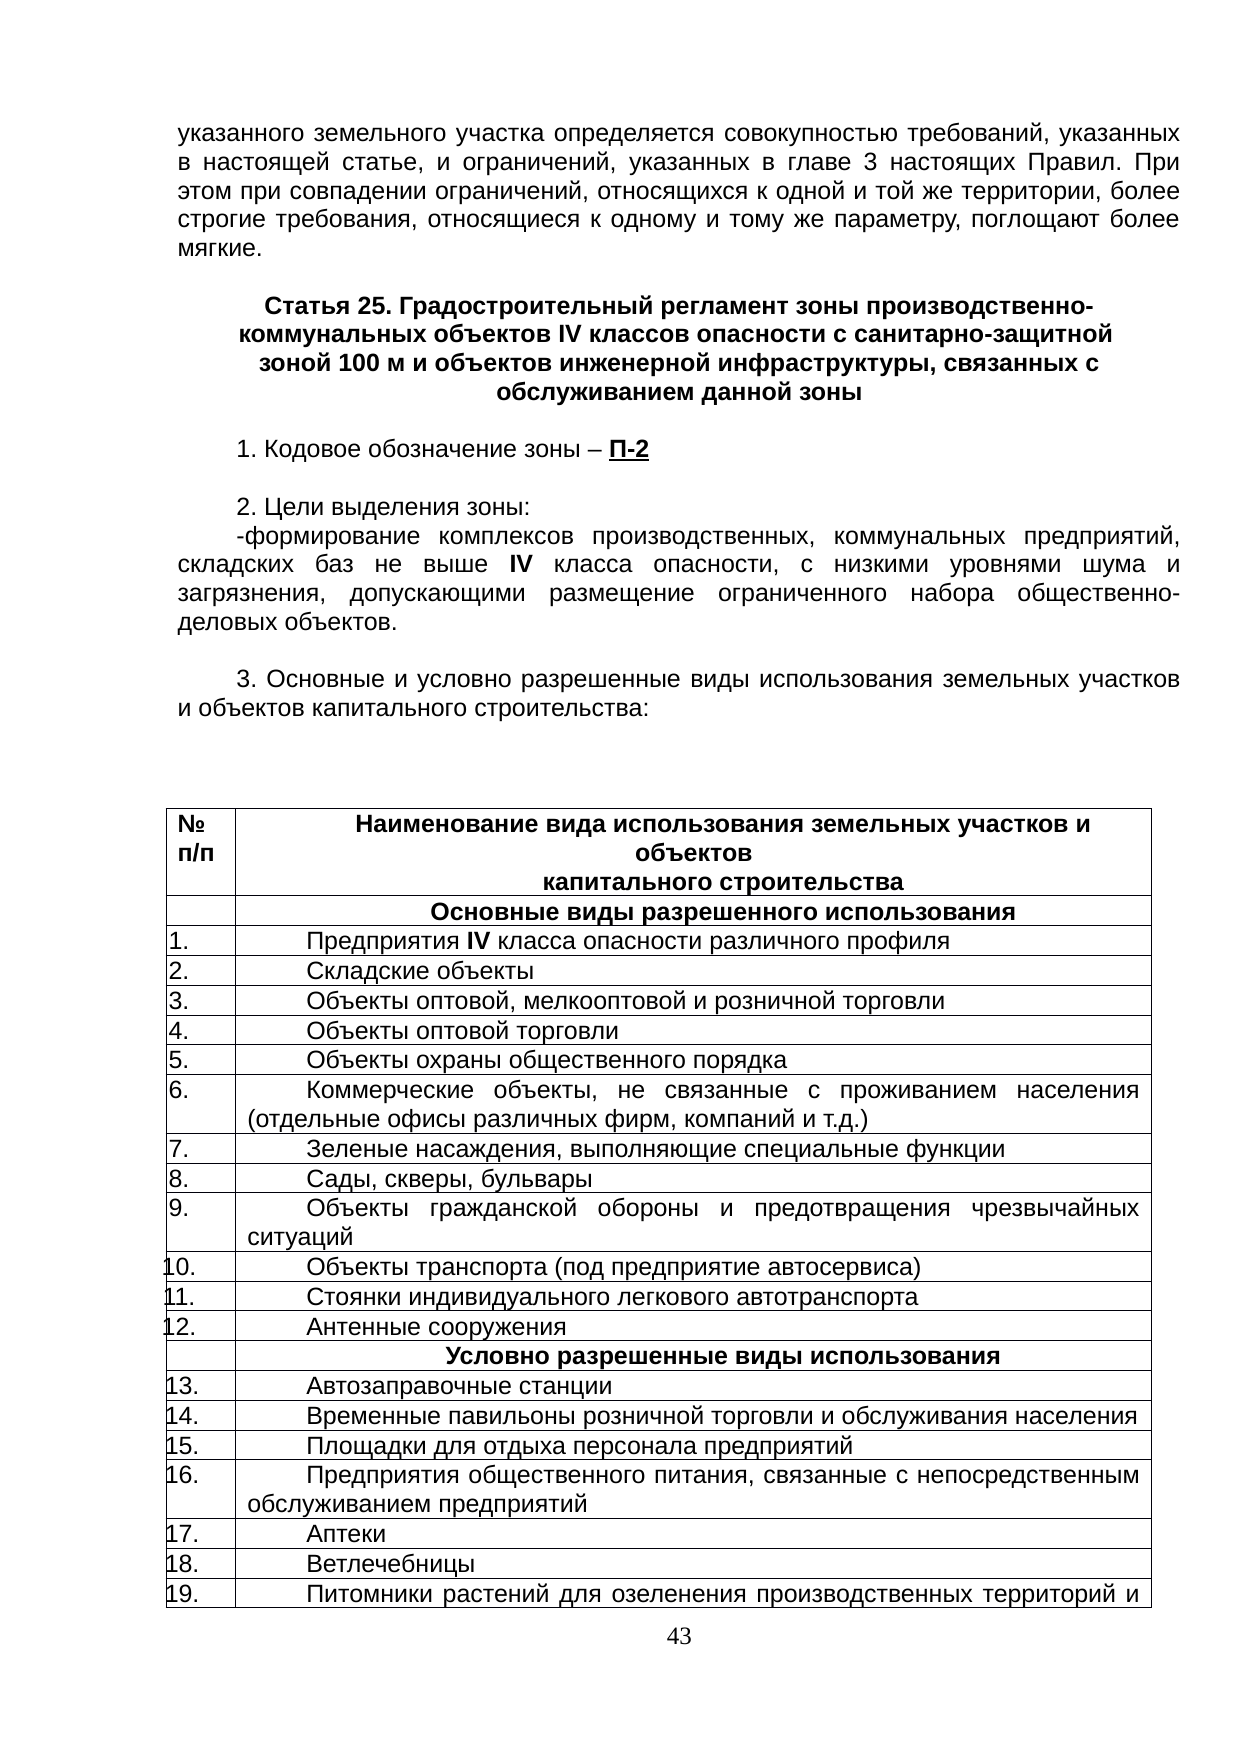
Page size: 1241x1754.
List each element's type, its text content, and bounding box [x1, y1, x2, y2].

table_cell Условно разрешенные виды использования [236, 1341, 1151, 1370]
table_cell 19. [167, 1579, 235, 1607]
table_cell 12. [167, 1311, 235, 1340]
table_cell [167, 896, 235, 925]
table_cell 6. [167, 1075, 235, 1133]
text Статья 25. Градостроительный регламент зоны производственно-коммунальных объектов IV классов опасности с санитарно-защитной [177, 291, 1181, 348]
table_cell Предприятия IV класса опасности различного профиля [236, 926, 1151, 955]
text 1. Кодовое обозначение зоны – П-2 [177, 434, 1181, 463]
table_cell 2. [167, 956, 235, 985]
table_cell 5. [167, 1045, 235, 1074]
table_cell 18. [167, 1549, 235, 1577]
table_cell Объекты транспорта (под предприятие автосервиса) [236, 1252, 1151, 1281]
text 2. Цели выделения зоны: [177, 492, 1181, 521]
table_cell Площадки для отдыха персонала предприятий [236, 1431, 1151, 1459]
table_cell Стоянки индивидуального легкового автотранспорта [236, 1282, 1151, 1310]
table_cell Объекты оптовой, мелкооптовой и розничной торговли [236, 986, 1151, 1014]
table_cell Объекты охраны общественного порядка [236, 1045, 1151, 1074]
table_cell 14. [167, 1401, 235, 1429]
text 3. Основные и условно разрешенные виды использования земельных участков и объектов капитального строительства: [177, 664, 1181, 722]
table_cell Зеленые насаждения, выполняющие специальные функции [236, 1134, 1151, 1162]
table_header № п/п [167, 809, 235, 895]
table_cell Предприятия общественного питания, связанные с непосредственным обслуживанием предприятий [236, 1460, 1151, 1518]
text указанного земельного участка определяется совокупностью требований, указанных в настоящей статье, и ограничений, указанных в главе 3 настоящих Правил. При этом при совпадении ограничений, относящихся к одной и той же территории, более строгие требования, относящиеся к одному и тому же параметру, поглощают более мягкие. [177, 118, 1181, 262]
table_cell [167, 1341, 235, 1370]
table_cell 17. [167, 1519, 235, 1548]
table_cell Основные виды разрешенного использования [236, 896, 1151, 925]
table_cell 9. [167, 1193, 235, 1251]
table_cell Автозаправочные станции [236, 1371, 1151, 1400]
table_cell Складские объекты [236, 956, 1151, 985]
table_cell 8. [167, 1164, 235, 1192]
table_cell Коммерческие объекты, не связанные с проживанием населения (отдельные офисы различных фирм, компаний и т.д.) [236, 1075, 1151, 1133]
text -формирование комплексов производственных, коммунальных предприятий, складских баз не выше IV класса опасности, с низкими уровнями шума и загрязнения, допускающими размещение ограниченного набора общественно-деловых объектов. [177, 521, 1181, 636]
table_cell 11. [167, 1282, 235, 1310]
table_cell 15. [167, 1431, 235, 1459]
table_cell Объекты оптовой торговли [236, 1016, 1151, 1044]
table_cell 1. [167, 926, 235, 955]
table_cell Сады, скверы, бульвары [236, 1164, 1151, 1192]
table_cell Питомники растений для озеленения производственных территорий и [236, 1579, 1151, 1607]
table_cell Ветлечебницы [236, 1549, 1151, 1577]
table_cell Временные павильоны розничной торговли и обслуживания населения [236, 1401, 1151, 1429]
table_cell 16. [167, 1460, 235, 1518]
table_cell 4. [167, 1016, 235, 1044]
text зоной 100 м и объектов инженерной инфраструктуры, связанных с обслуживанием данной зоны [177, 348, 1181, 406]
table_cell Антенные сооружения [236, 1311, 1151, 1340]
table_cell Объекты гражданской обороны и предотвращения чрезвычайных ситуаций [236, 1193, 1151, 1251]
table_cell 10. [167, 1252, 235, 1281]
table_cell Аптеки [236, 1519, 1151, 1548]
table_cell 7. [167, 1134, 235, 1162]
table_cell 13. [167, 1371, 235, 1400]
table_cell 3. [167, 986, 235, 1014]
table_header Наименование вида использования земельных участков и объектов капитального строительства [236, 809, 1151, 895]
